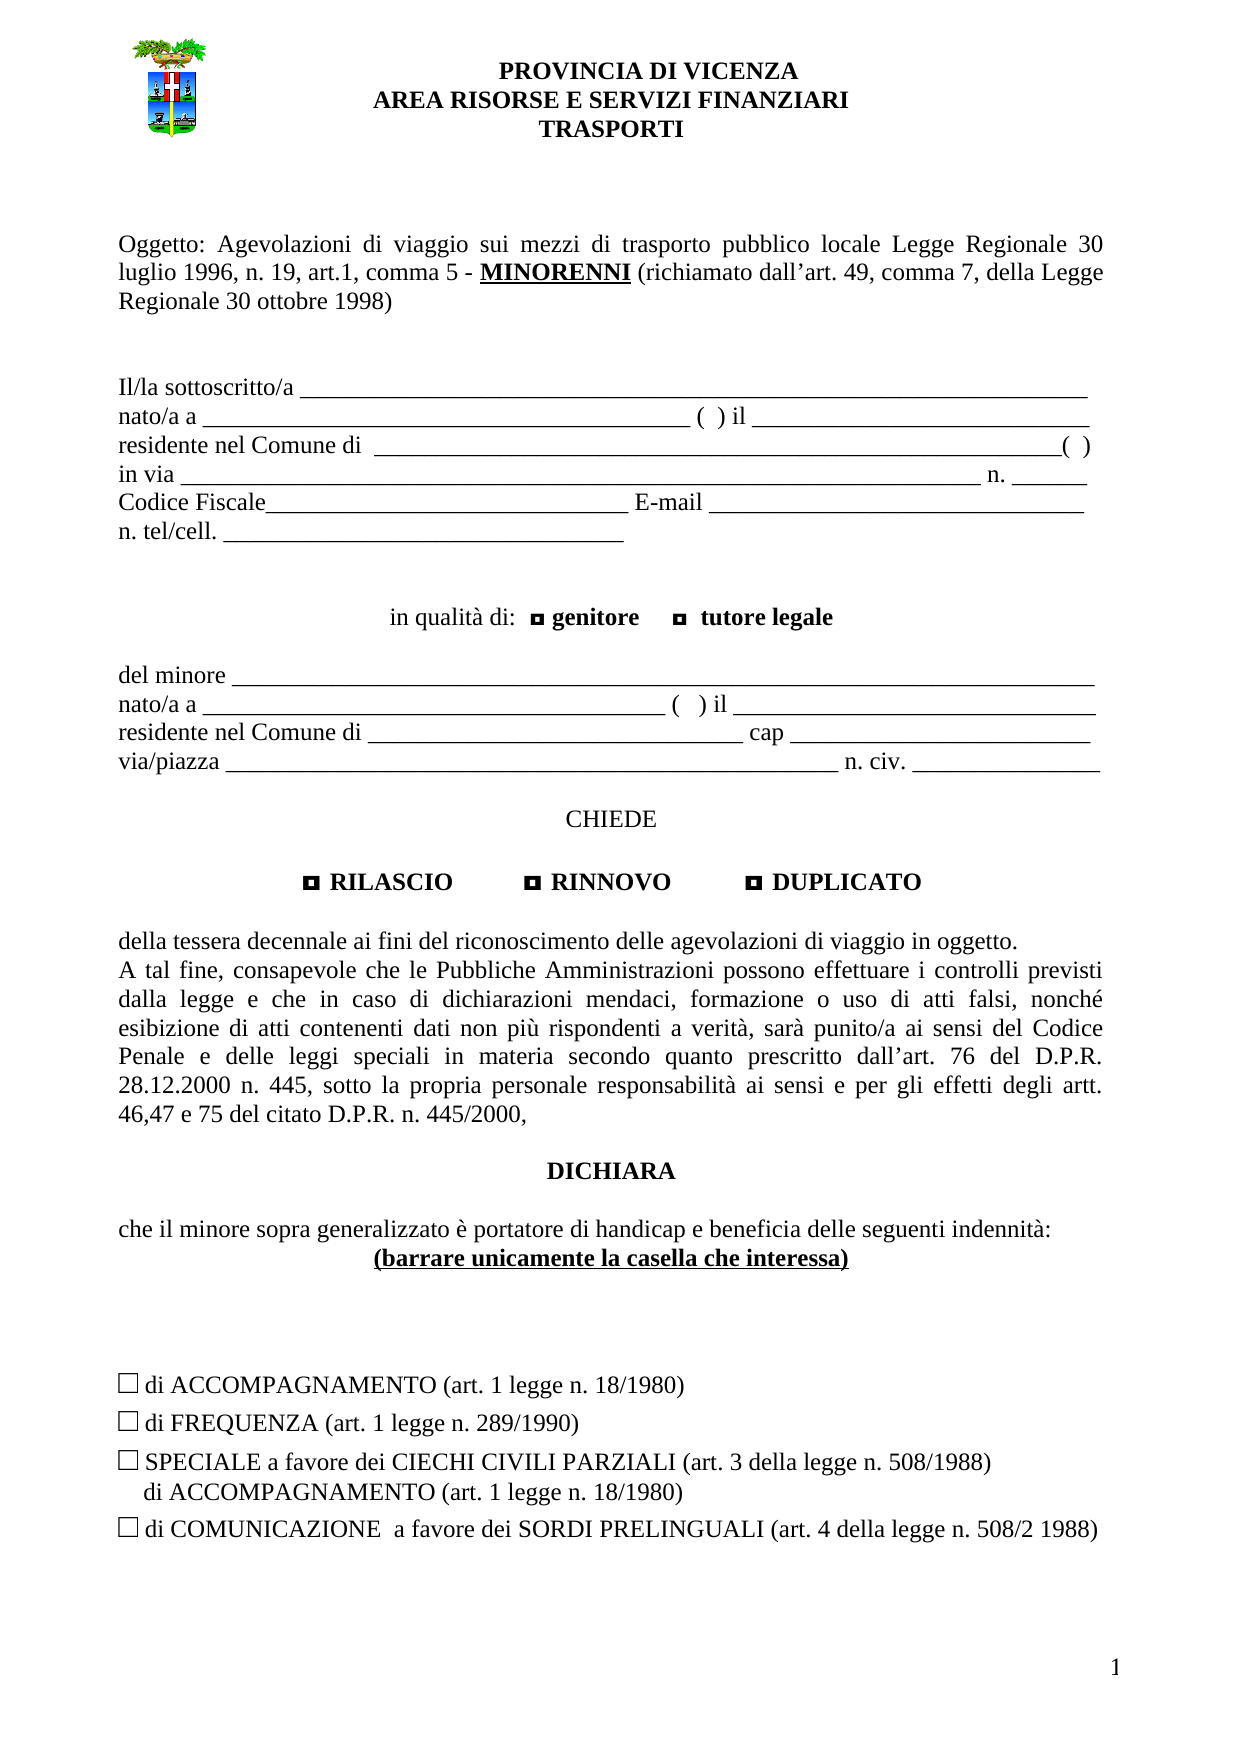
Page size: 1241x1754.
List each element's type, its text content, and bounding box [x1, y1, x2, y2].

text [118, 56, 132, 85]
text del minore _____________________________________________________________________ [118, 660, 1104, 689]
text in via ________________________________________________________________ n. ______ [118, 459, 1151, 487]
text via/piazza _________________________________________________ n. civ. _______________ [118, 746, 1104, 775]
text di ACCOMPAGNAMENTO (art. 1 legge n. 18/1980) [118, 1477, 1151, 1506]
text TRASPORTI [118, 114, 1104, 171]
text residente nel Comune di _______________________________________________________( ) [118, 430, 1151, 459]
text n. tel/cell. ________________________________ [118, 516, 1104, 545]
text Oggetto: Agevolazioni di viaggio sui mezzi di trasporto pubblico locale Legge Regionale 30 luglio 1996, n. 19, art.1, comma 5 - MINORENNI (richiamato dall’art. 49, comma 7, della Legge Regionale 30 ottobre 1998) [118, 229, 1104, 315]
text che il minore sopra generalizzato è portatore di handicap e beneficia delle seguenti indennità: [118, 1214, 1104, 1243]
text A tal fine, consapevole che le Pubbliche Amministrazioni possono effettuare i controlli previsti dalla legge e che in caso di dichiarazioni mendaci, formazione o uso di atti falsi, nonché esibizione di atti contenenti dati non più rispondenti a verità, sarà punito/a ai sensi del Codice Penale e delle leggi speciali in materia secondo quanto prescritto dall’art. 76 del D.P.R. 28.12.2000 n. 445, sotto la propria personale responsabilità ai sensi e per gli effetti degli artt. 46,47 e 75 del citato D.P.R. n. 445/2000, [118, 955, 1104, 1128]
text □ di FREQUENZA (art. 1 legge n. 289/1990) [118, 1401, 1151, 1439]
text (barrare unicamente la casella che interessa) [118, 1243, 1104, 1271]
text PROVINCIA DI VICENZA [207, 56, 1104, 85]
text CHIEDE [118, 804, 1104, 832]
text Codice Fiscale_____________________________ E-mail ______________________________ [118, 487, 1151, 516]
text □ di ACCOMPAGNAMENTO (art. 1 legge n. 18/1980) [118, 1362, 1151, 1401]
text della tessera decennale ai fini del riconoscimento delle agevolazioni di viaggio in oggetto. [118, 926, 1104, 955]
text AREA RISORSE E SERVIZI FINANZIARI [207, 85, 1104, 114]
text nato/a a _____________________________________ ( ) il _____________________________ [118, 689, 1104, 717]
text Il/la sottoscritto/a _______________________________________________________________ nato/a a _______________________________________ ( ) il ___________________________ [118, 372, 1104, 430]
text □ di COMUNICAZIONE a favore dei SORDI PRELINGUALI (art. 4 della legge n. 508/2 1988) [118, 1506, 1151, 1544]
text □ SPECIALE a favore dei CIECHI CIVILI PARZIALI (art. 3 della legge n. 508/1988) [118, 1439, 1151, 1477]
text in qualità di: ߛ genitore ߛ tutore legale [118, 602, 1104, 631]
text DICHIARA [118, 1156, 1104, 1185]
text ߛ RILASCIO ߛ RINNOVO ߛ DUPLICATO [118, 861, 1104, 898]
text residente nel Comune di ______________________________ cap ________________________ [118, 717, 1104, 746]
